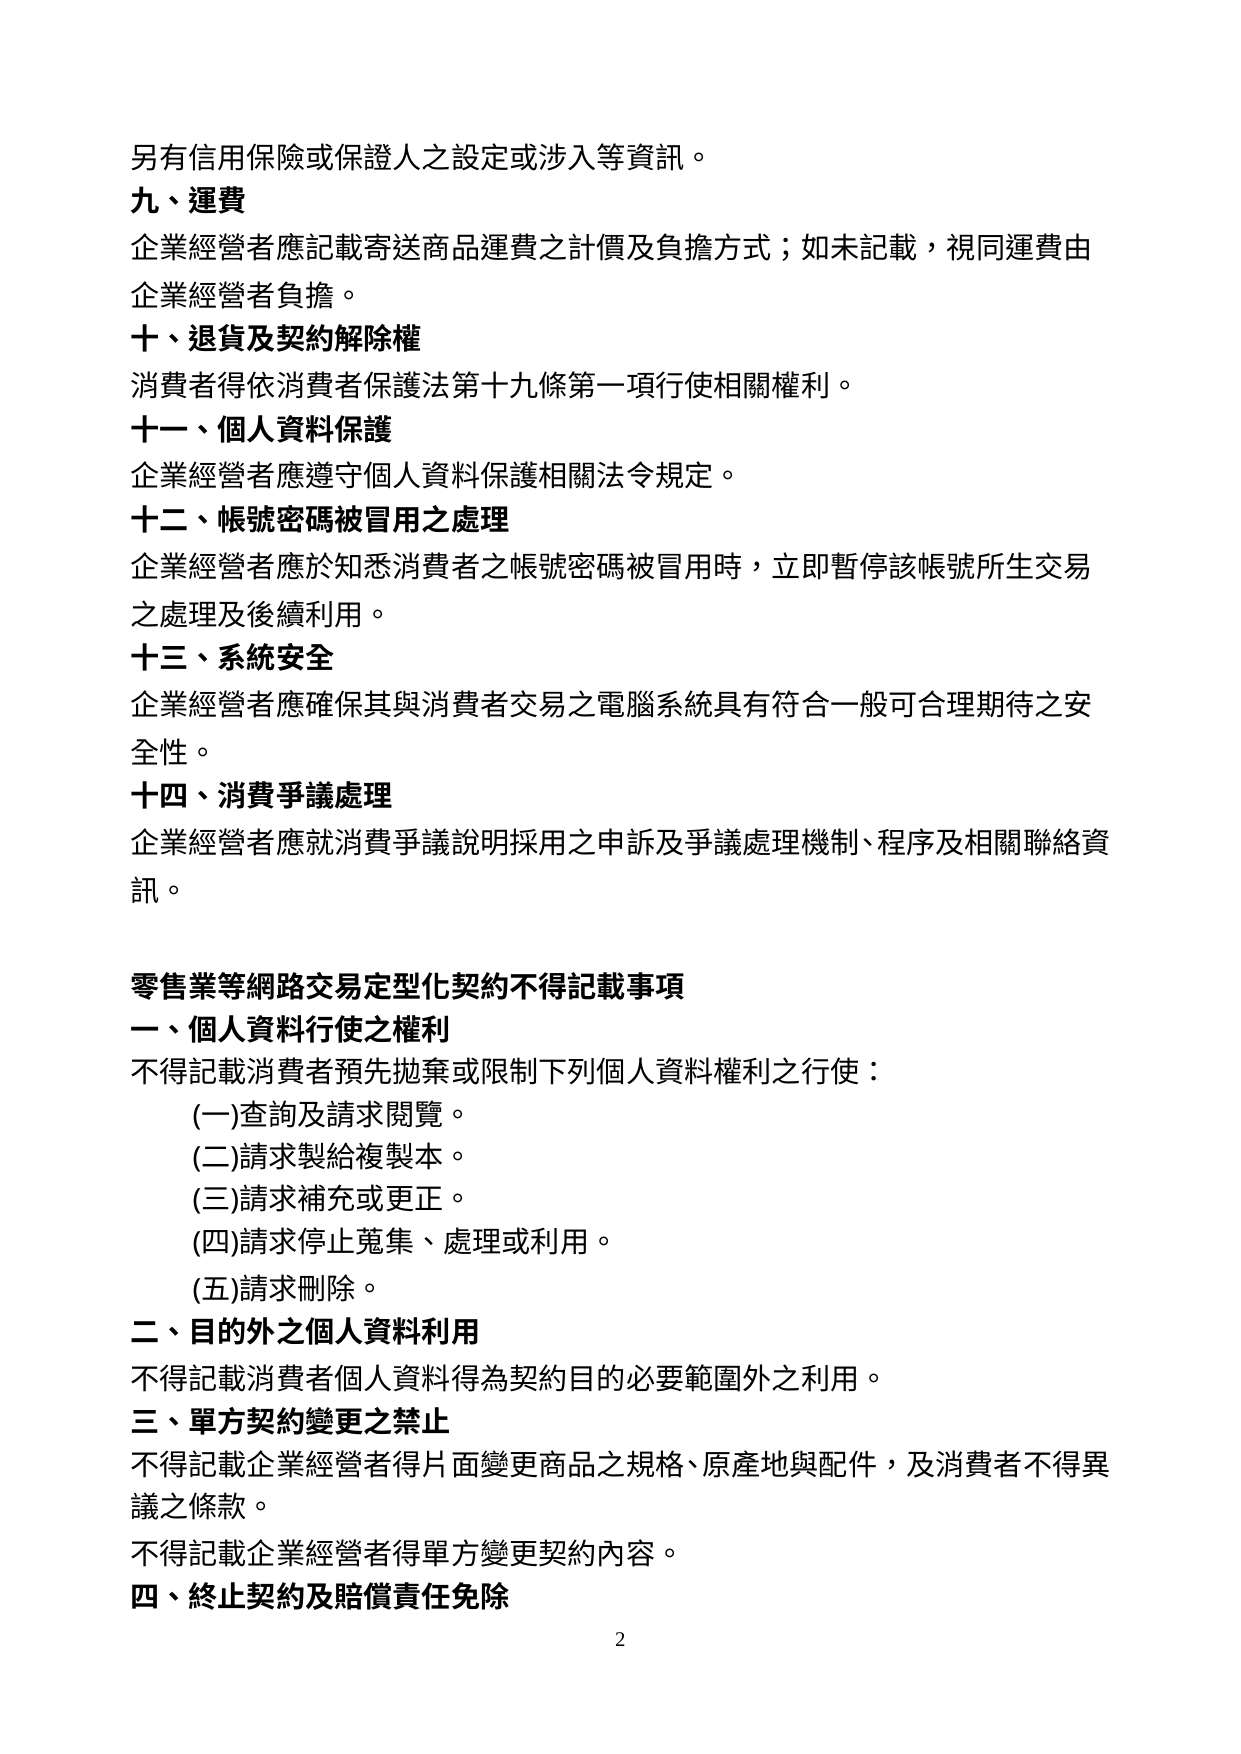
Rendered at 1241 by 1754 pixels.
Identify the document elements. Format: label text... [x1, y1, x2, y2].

text 三、單方契約變更之禁止 [130, 1399, 1110, 1441]
text 十二、帳號密碼被冒用之處理 [130, 496, 1110, 539]
text (四)請求停止蒐集、處理或利用。 [130, 1218, 1110, 1261]
text 一、個人資料行使之權利 [130, 1007, 1110, 1049]
text 另有信用保險或保證人之設定或涉入等資訊。 [130, 130, 1110, 178]
text 不得記載消費者預先拋棄或限制下列個人資料權利之行使： [130, 1049, 1110, 1091]
text 企業經營者應遵守個人資料保護相關法令規定。 [130, 448, 1110, 496]
text 企業經營者應就消費爭議說明採用之申訴及爭議處理機制、程序及相關聯絡資訊。 [130, 815, 1110, 911]
text (五)請求刪除。 [130, 1261, 1110, 1309]
text 消費者得依消費者保護法第十九條第一項行使相關權利。 [130, 358, 1110, 406]
text 十、退貨及契約解除權 [130, 316, 1110, 358]
text 四、終止契約及賠償責任免除 [130, 1574, 1110, 1616]
text 九、運費 [130, 178, 1110, 220]
text 企業經營者應於知悉消費者之帳號密碼被冒用時，立即暫停該帳號所生交易之處理及後續利用。 [130, 539, 1110, 634]
text (三)請求補充或更正。 [130, 1176, 1110, 1218]
text 十三、系統安全 [130, 634, 1110, 677]
text (二)請求製給複製本。 [130, 1133, 1110, 1176]
text 企業經營者應確保其與消費者交易之電腦系統具有符合一般可合理期待之安全性。 [130, 677, 1110, 773]
text 十一、個人資料保護 [130, 406, 1110, 448]
text 不得記載企業經營者得片面變更商品之規格、原產地與配件，及消費者不得異議之條款。 [130, 1441, 1110, 1526]
text 企業經營者應記載寄送商品運費之計價及負擔方式；如未記載，視同運費由企業經營者負擔。 [130, 220, 1110, 316]
text 二、目的外之個人資料利用 [130, 1309, 1110, 1351]
text 不得記載企業經營者得單方變更契約內容。 [130, 1526, 1110, 1574]
text (一)查詢及請求閱覽。 [130, 1091, 1110, 1133]
text 不得記載消費者個人資料得為契約目的必要範圍外之利用。 [130, 1351, 1110, 1399]
text 十四、消費爭議處理 [130, 773, 1110, 815]
text 零售業等網路交易定型化契約不得記載事項 [130, 959, 1110, 1007]
